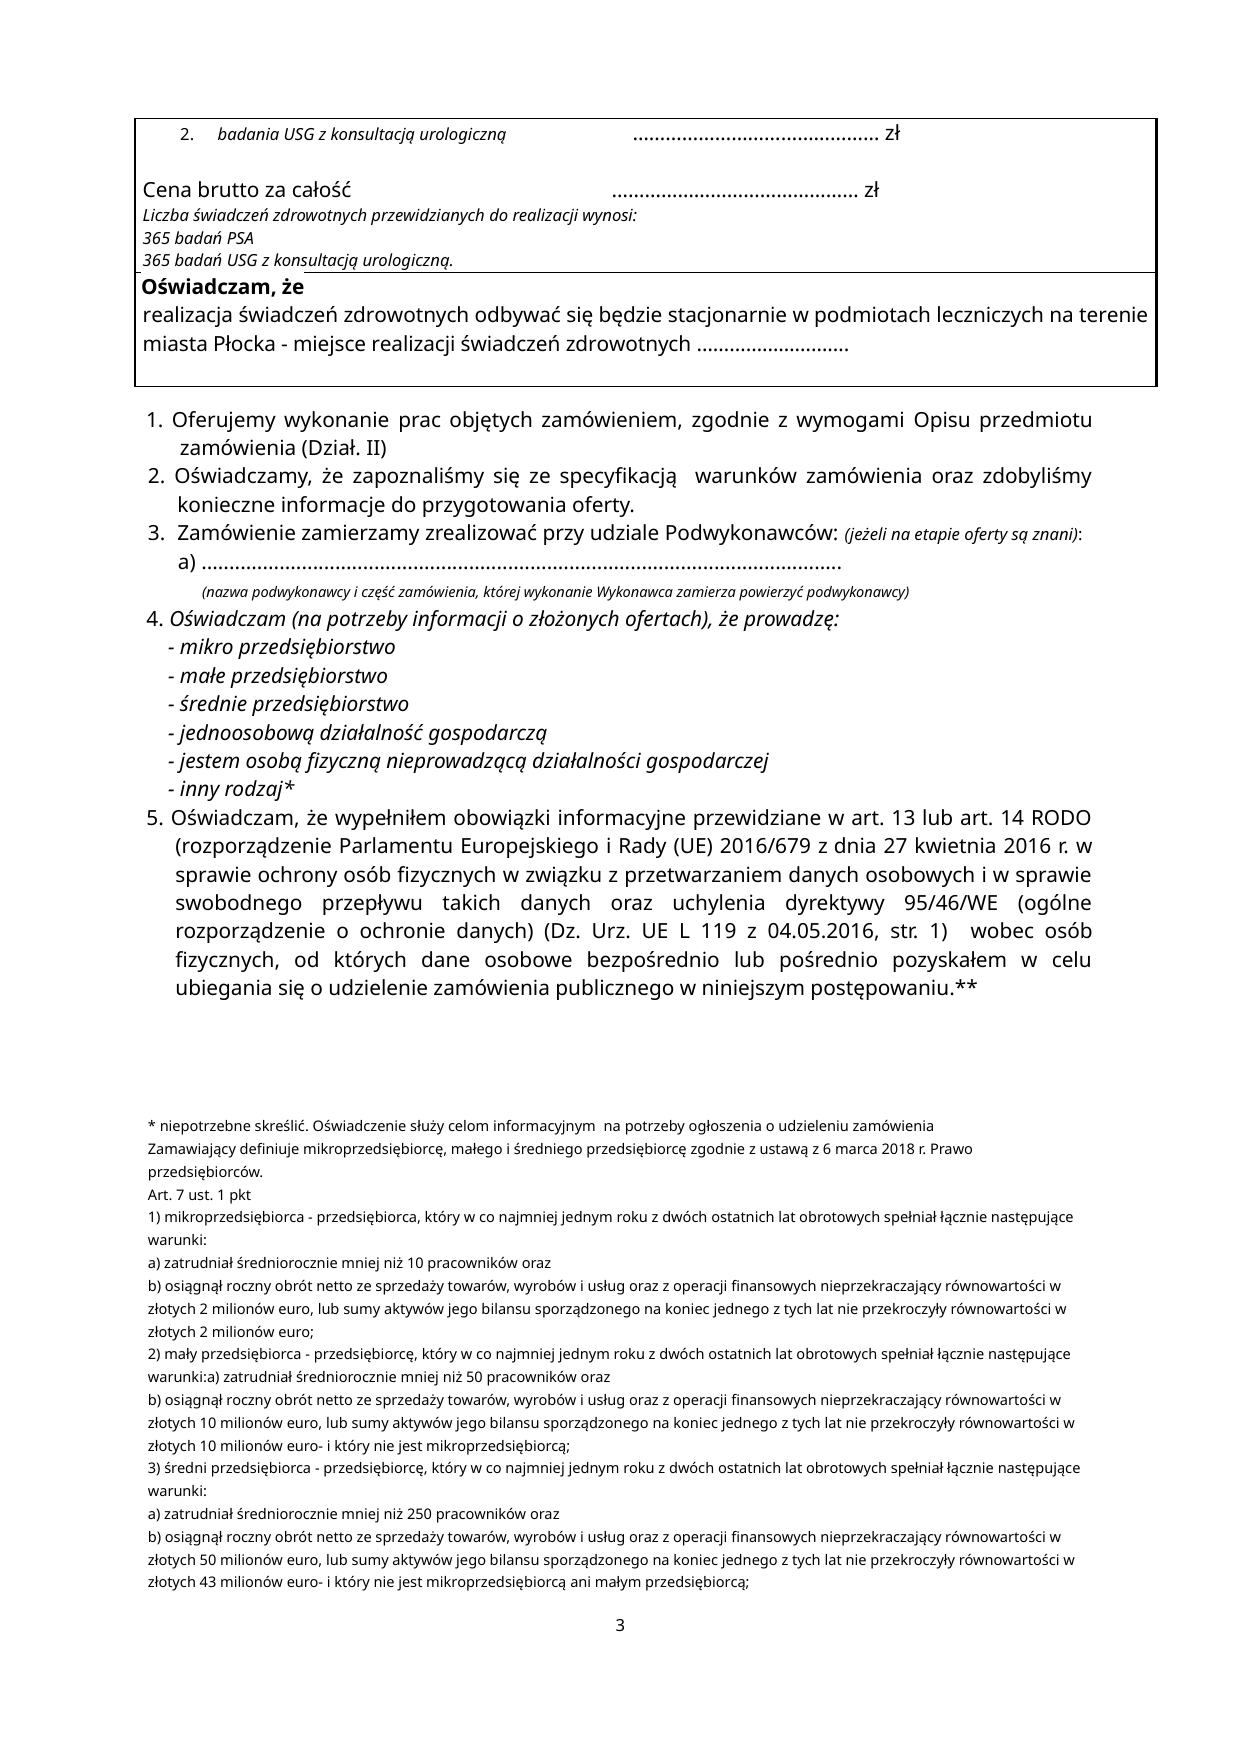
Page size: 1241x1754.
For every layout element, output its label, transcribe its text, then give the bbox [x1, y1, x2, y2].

text - jestem osobą fizyczną nieprowadzącą działalności gospodarczej [146, 746, 1093, 774]
table_cell Oświadczam, że realizacja świadczeń zdrowotnych odbywać się będzie stacjonarnie w podmiotach leczniczych na terenie miasta Płocka - miejsce realizacji świadczeń zdrowotnych ………………………. [136, 273, 1155, 386]
text 4. Oświadczam (na potrzeby informacji o złożonych ofertach), że prowadzę: [146, 604, 1093, 632]
text b) osiągnął roczny obrót netto ze sprzedaży towarów, wyrobów i usług oraz z operacji finansowych nieprzekraczający równowartości w złotych 50 milionów euro, lub sumy aktywów jego bilansu sporządzonego na koniec jednego z tych lat nie przekroczyły równowartości w złotych 43 milionów euro- i który nie jest mikroprzedsiębiorcą ani małym przedsiębiorcą; [148, 1527, 1093, 1592]
text Zamawiający definiuje mikroprzedsiębiorcę, małego i średniego przedsiębiorcę zgodnie z ustawą z 6 marca 2018 r. Prawo przedsiębiorców. Art. 7 ust. 1 pkt 1) mikroprzedsiębiorca - przedsiębiorca, który w co najmniej jednym roku z dwóch ostatnich lat obrotowych spełniał łącznie następujące warunki: a) zatrudniał średniorocznie mniej niż 10 pracowników oraz b) osiągnął roczny obrót netto ze sprzedaży towarów, wyrobów i usług oraz z operacji finansowych nieprzekraczający równowartości w złotych 2 milionów euro, lub sumy aktywów jego bilansu sporządzonego na koniec jednego z tych lat nie przekroczyły równowartości w złotych 2 milionów euro; 2) mały przedsiębiorca - przedsiębiorcę, który w co najmniej jednym roku z dwóch ostatnich lat obrotowych spełniał łącznie następujące warunki:a) zatrudniał średniorocznie mniej niż 50 pracowników oraz [148, 1139, 1093, 1387]
text * niepotrzebne skreślić. Oświadczenie służy celom informacyjnym na potrzeby ogłoszenia o udzieleniu zamówienia [148, 1116, 1093, 1136]
text 2. Oświadczamy, że zapoznaliśmy się ze specyfikacją warunków zamówienia oraz zdobyliśmy konieczne informacje do przygotowania oferty. [148, 462, 1093, 518]
text - mikro przedsiębiorstwo [146, 632, 1093, 661]
text - jednoosobową działalność gospodarczą [146, 718, 1093, 746]
text a) zatrudniał średniorocznie mniej niż 250 pracowników oraz [148, 1504, 1093, 1524]
text 1. Oferujemy wykonanie prac objętych zamówieniem, zgodnie z wymogami Opisu przedmiotu zamówienia (Dział. II) [146, 405, 1093, 462]
text b) osiągnął roczny obrót netto ze sprzedaży towarów, wyrobów i usług oraz z operacji finansowych nieprzekraczający równowartości w złotych 10 milionów euro, lub sumy aktywów jego bilansu sporządzonego na koniec jednego z tych lat nie przekroczyły równowartości w złotych 10 milionów euro- i który nie jest mikroprzedsiębiorcą; 3) średni przedsiębiorca - przedsiębiorcę, który w co najmniej jednym roku z dwóch ostatnich lat obrotowych spełniał łącznie następujące warunki: [148, 1390, 1093, 1501]
text 3. Zamówienie zamierzamy zrealizować przy udziale Podwykonawców: (jeżeli na etapie oferty są znani): [148, 518, 1093, 547]
text 5. Oświadczam, że wypełniłem obowiązki informacyjne przewidziane w art. 13 lub art. 14 RODO (rozporządzenie Parlamentu Europejskiego i Rady (UE) 2016/679 z dnia 27 kwietnia 2016 r. w sprawie ochrony osób fizycznych w związku z przetwarzaniem danych osobowych i w sprawie swobodnego przepływu takich danych oraz uchylenia dyrektywy 95/46/WE (ogólne rozporządzenie o ochronie danych) (Dz. Urz. UE L 119 z 04.05.2016, str. 1) wobec osób fizycznych, od których dane osobowe bezpośrednio lub pośrednio pozyskałem w celu ubiegania się o udzielenie zamówienia publicznego w niniejszym postępowaniu.** [146, 803, 1093, 1002]
text (nazwa podwykonawcy i część zamówienia, której wykonanie Wykonawca zamierza powierzyć podwykonawcy) [148, 575, 1093, 604]
text a) ................................................................................................................... [178, 547, 1093, 575]
table_cell Cena brutto za wykonanie jednego świadczenia zdrowotnego badania PSA ……………………………………… zł badania USG z konsultacją urologiczną ……………………………………… zł Cena brutto za całość ……………………………………… zł Liczba świadczeń zdrowotnych przewidzianych do realizacji wynosi: 365 badań PSA 365 badań USG z konsultacją urologiczną. [136, 119, 1155, 272]
text - średnie przedsiębiorstwo [146, 689, 1093, 718]
text - inny rodzaj* [146, 774, 1093, 803]
text - małe przedsiębiorstwo [146, 661, 1093, 689]
